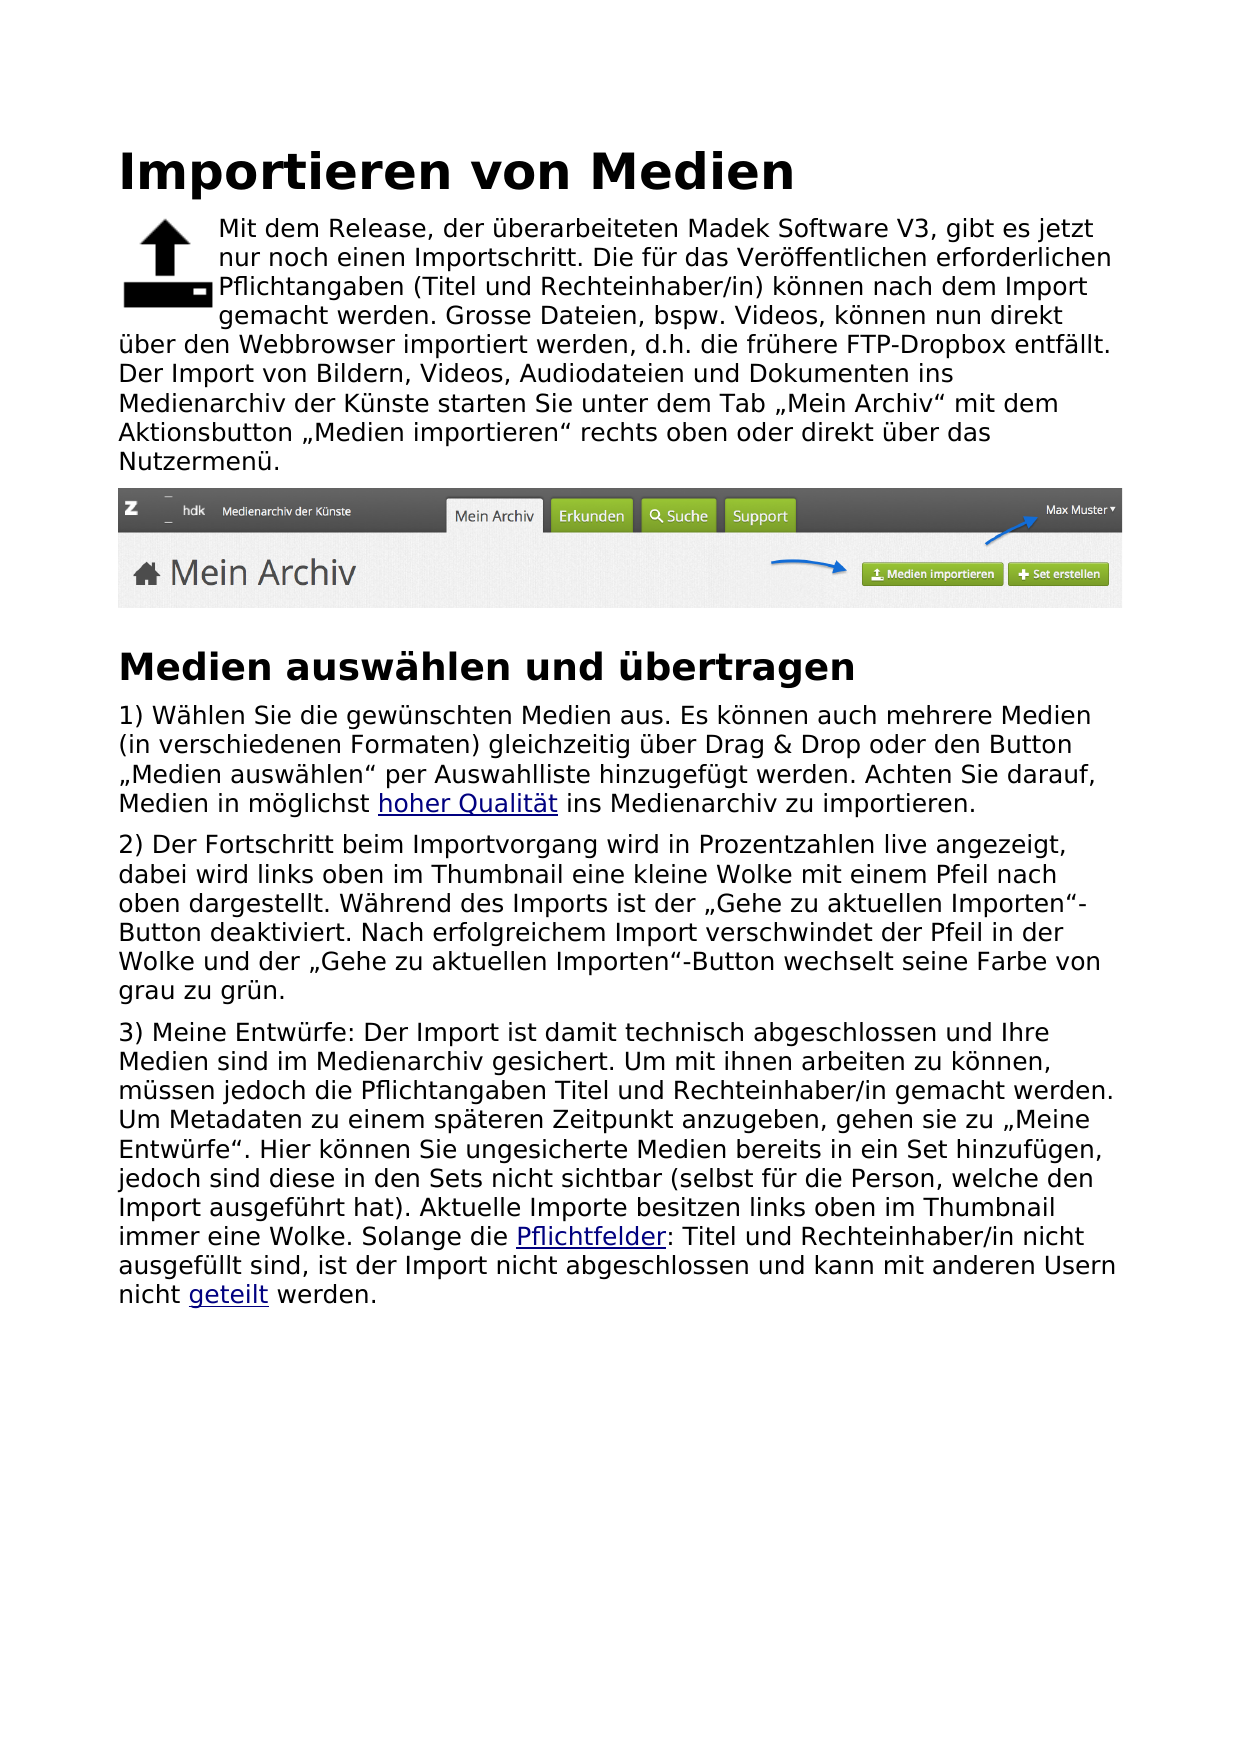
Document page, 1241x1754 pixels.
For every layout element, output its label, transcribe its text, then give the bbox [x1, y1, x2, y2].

text 1) Wählen Sie die gewünschten Medien aus. Es können auch mehrere Medien (in verschiedenen Formaten) gleichzeitig über Drag & Drop oder den Button „Medien auswählen“ per Auswahlliste hinzugefügt werden. Achten Sie darauf, Medien in möglichst hoher Qualität ins Medienarchiv zu importieren. [118, 701, 1122, 818]
text Mit dem Release, der überarbeiteten Madek Software V3, gibt es jetzt nur noch einen Importschritt. Die für das Veröffentlichen erforderlichen Pflichtangaben (Titel und Rechteinhaber/in) können nach dem Import gemacht werden. Grosse Dateien, bspw. Videos, können nun direkt über den Webbrowser importiert werden, d.h. die frühere FTP-Dropbox entfällt. Der Import von Bildern, Videos, Audiodateien und Dokumenten ins Medienarchiv der Künste starten Sie unter dem Tab „Mein Archiv“ mit dem Aktionsbutton „Medien importieren“ rechts oben oder direkt über das Nutzermenü. [118, 214, 1122, 476]
subtitle Medien auswählen und übertragen [118, 645, 1122, 689]
text 2) Der Fortschritt beim Importvorgang wird in Prozentzahlen live angezeigt, dabei wird links oben im Thumbnail eine kleine Wolke mit einem Pfeil nach oben dargestellt. Während des Imports ist der „Gehe zu aktuellen Importen“-Button deaktiviert. Nach erfolgreichem Import verschwindet der Pfeil in der Wolke und der „Gehe zu aktuellen Importen“-Button wechselt seine Farbe von grau zu grün. [118, 831, 1122, 1006]
subtitle Importieren von Medien [118, 143, 1122, 201]
text 3) Meine Entwürfe: Der Import ist damit technisch abgeschlossen und Ihre Medien sind im Medienarchiv gesichert. Um mit ihnen arbeiten zu können, müssen jedoch die Pflichtangaben Titel und Rechteinhaber/in gemacht werden. Um Metadaten zu einem späteren Zeitpunkt anzugeben, gehen sie zu „Meine Entwürfe“. Hier können Sie ungesicherte Medien bereits in ein Set hinzufügen, jedoch sind diese in den Sets nicht sichtbar (selbst für die Person, welche den Import ausgeführt hat). Aktuelle Importe besitzen links oben im Thumbnail immer eine Wolke. Solange die Pflichtfelder: Titel und Rechteinhaber/in nicht ausgefüllt sind, ist der Import nicht abgeschlossen und kann mit anderen Usern nicht geteilt werden. [118, 1018, 1122, 1310]
picture [118, 488, 1123, 608]
picture [118, 213, 219, 314]
